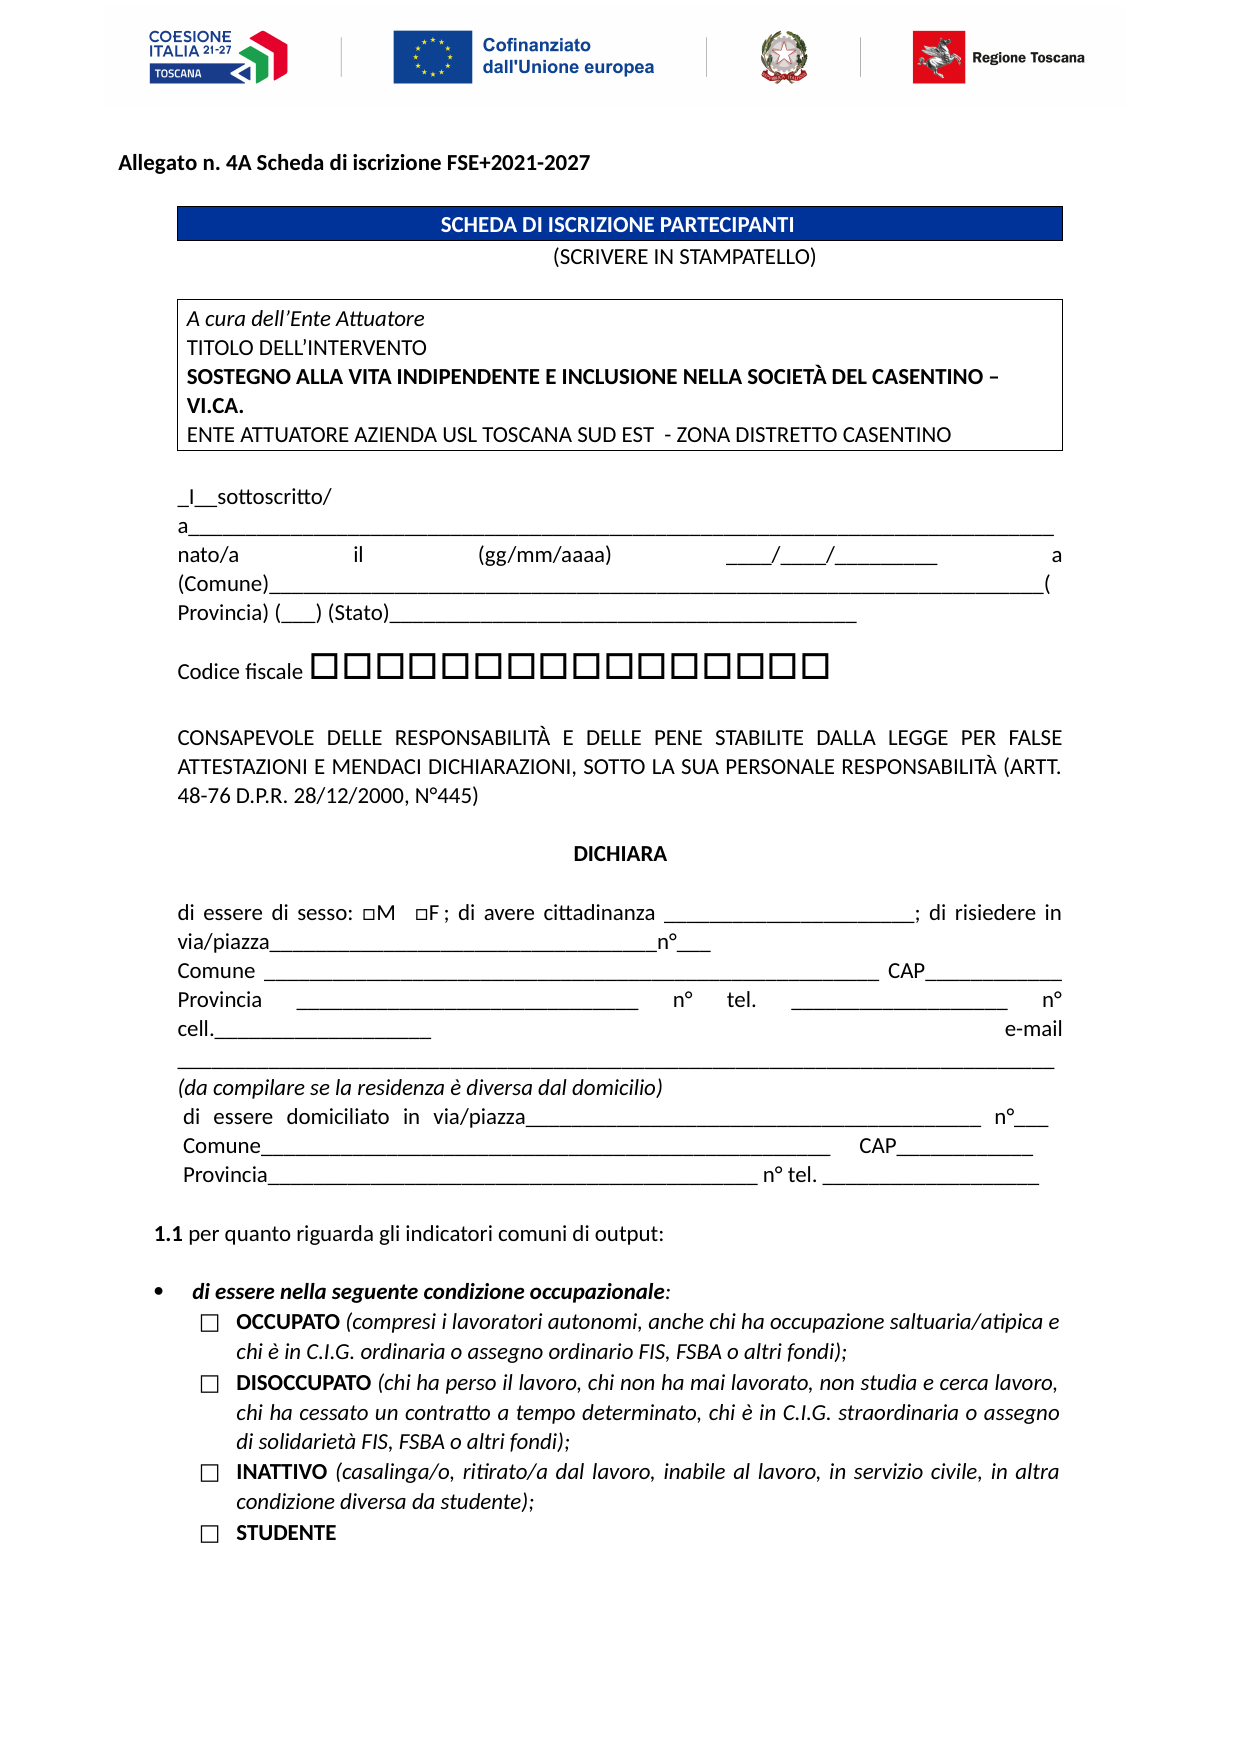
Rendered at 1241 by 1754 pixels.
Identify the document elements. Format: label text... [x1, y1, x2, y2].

text ENTE ATTUATORE AZIENDA USL TOSCANA SUD EST - ZONA DISTRETTO CASENTINO [178, 416, 1062, 450]
text Codice fiscale □□□□□□□□□□□□□□□□ [177, 626, 1063, 693]
text (da compilare se la residenza è diversa dal domicilio) [177, 1072, 1063, 1101]
text TITOLO DELL’INTERVENTO [178, 328, 1062, 358]
text di essere di sesso: □M □F; di avere cittadinanza ______________________; di risiedere in via/piazza__________________________________n°___ [177, 897, 1063, 955]
text _I__sottoscritto/a____________________________________________________________________________ nato/a il (gg/mm/aaaa) ____/____/_________ a (Comune)____________________________________________________________________(Provincia) (___) (Stato)_________________________________________ [177, 481, 1063, 626]
text SOSTEGNO ALLA VITA INDIPENDENTE E INCLUSIONE NELLA SOCIETÀ DEL CASENTINO – VI.CA. [178, 358, 1062, 416]
text CONSAPEVOLE DELLE RESPONSABILITÀ E DELLE PENE STABILITE DALLA LEGGE PER FALSE ATTESTAZIONI E MENDACI DICHIARAZIONI, SOTTO LA SUA PERSONALE RESPONSABILITÀ (ARTT. 48-76 D.P.R. 28/12/2000, N°445) [177, 722, 1063, 809]
text DICHIARA [177, 838, 1063, 868]
text Allegato n. 4A Scheda di iscrizione FSE+2021-2027 [118, 147, 1140, 176]
text Comune ______________________________________________________ CAP____________ Provincia ______________________________ n° tel. ___________________ n° cell.___________________ e-mail _____________________________________________________________________________ [177, 955, 1063, 1072]
text di essere domiciliato in via/piazza________________________________________ n°___ Comune__________________________________________________ CAP____________ Provincia___________________________________________ n° tel. ___________________ [171, 1101, 1063, 1188]
list DISOCCUPATO (chi ha perso il lavoro, chi non ha mai lavorato, non studia e cerca lavoro, chi ha cessato un contratto a tempo determinato, chi è in C.I.G. straordinaria o assegno di solidarietà FIS, FSBA o altri fondi); [199, 1366, 1063, 1455]
text SCHEDA DI ISCRIZIONE PARTECIPANTI [178, 207, 1062, 240]
picture [104, 6, 1127, 108]
text 1.1 per quanto riguarda gli indicatori comuni di output: [153, 1218, 1063, 1247]
text A cura dell’Ente Attuatore [178, 300, 1062, 328]
list di essere nella seguente condizione occupazionale: [154, 1276, 1063, 1305]
text (SCRIVERE IN STAMPATELLO) [118, 241, 1240, 270]
list STUDENTE [199, 1516, 1063, 1547]
list INATTIVO (casalinga/o, ritirato/a dal lavoro, inabile al lavoro, in servizio civile, in altra condizione diversa da studente); [199, 1455, 1063, 1516]
list OCCUPATO (compresi i lavoratori autonomi, anche chi ha occupazione saltuaria/atipica e chi è in C.I.G. ordinaria o assegno ordinario FIS, FSBA o altri fondi); [199, 1305, 1063, 1366]
